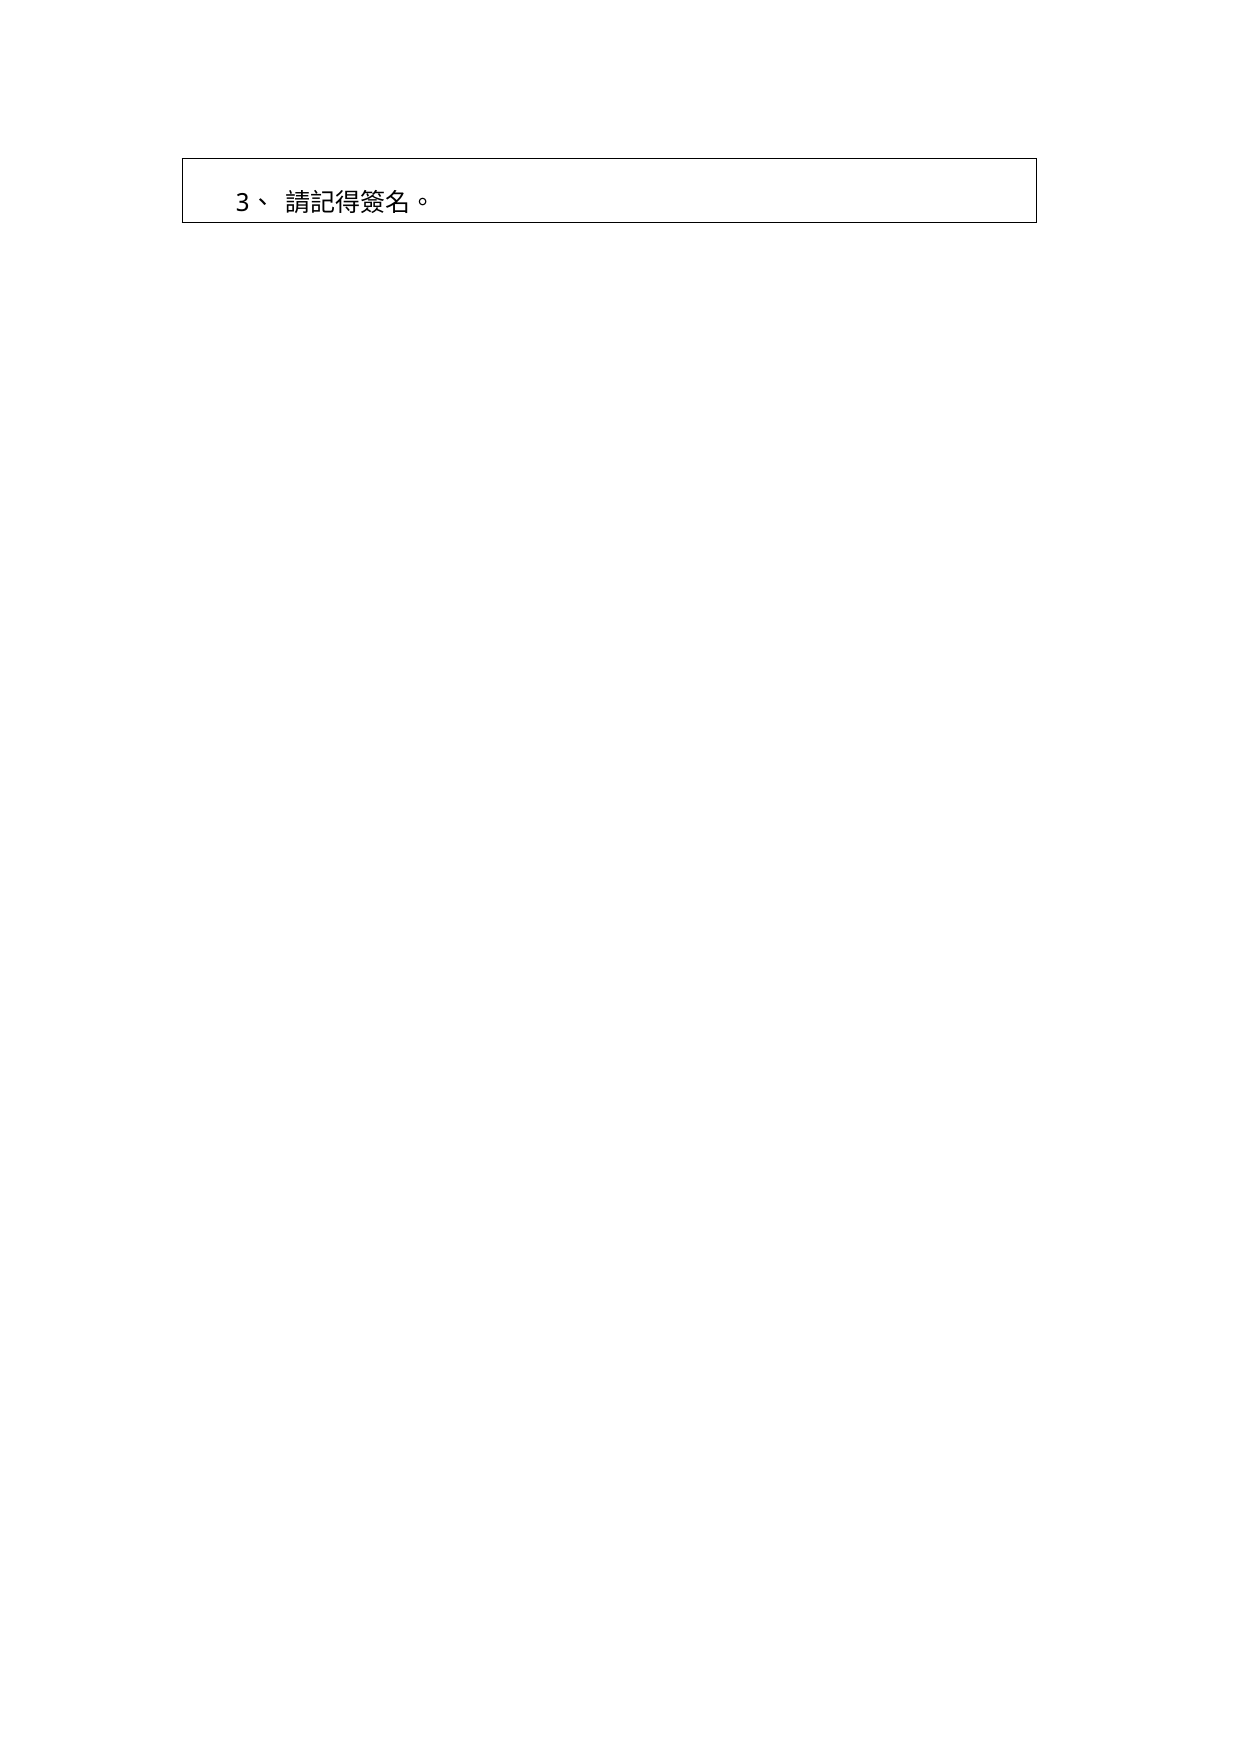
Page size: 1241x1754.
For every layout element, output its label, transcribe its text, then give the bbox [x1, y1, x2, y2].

table_header 請老師將成績正本兩份，一份繳回護理科實習組，另一份給負責老師。 若有期他需要請自行影印。 請記得簽名。 [183, 159, 1036, 222]
